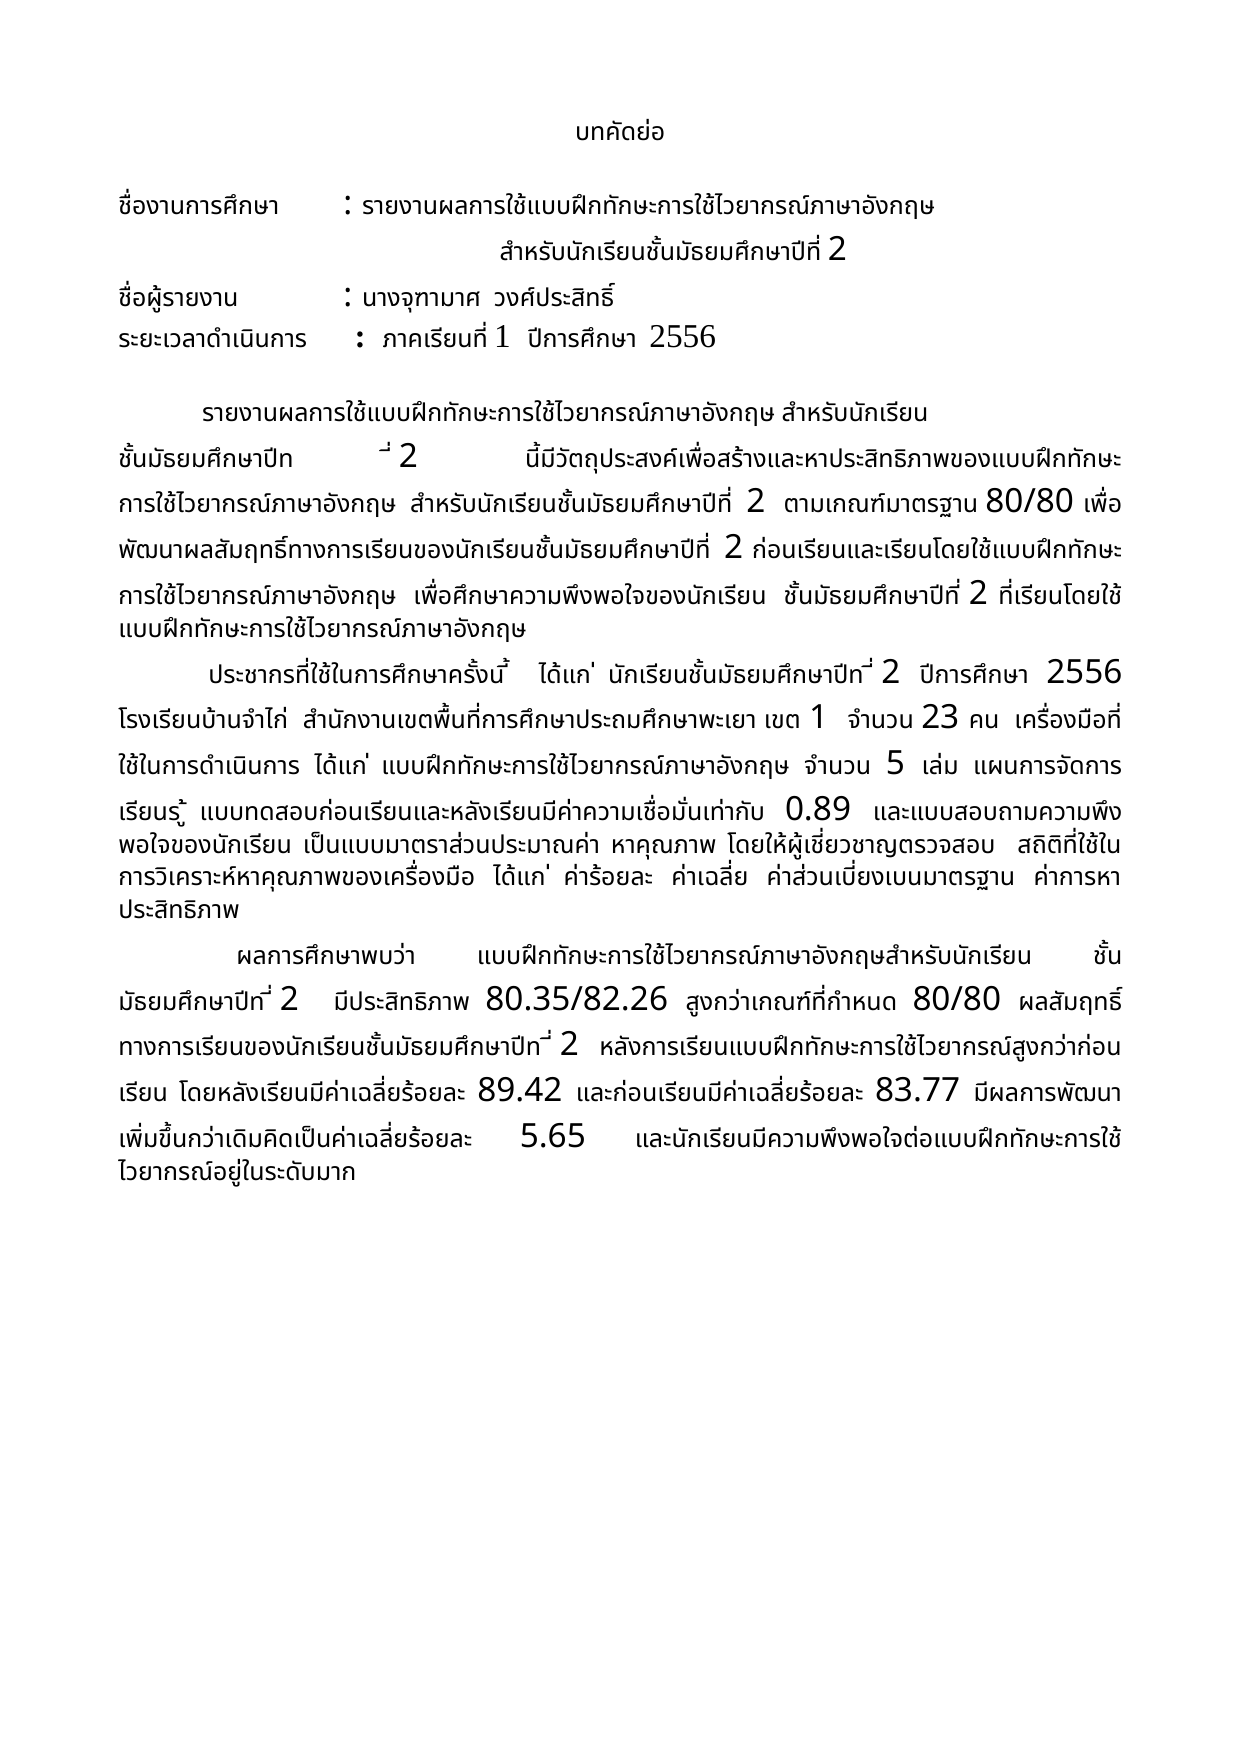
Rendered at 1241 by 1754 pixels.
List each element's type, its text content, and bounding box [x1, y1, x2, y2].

text ประชากรที่ใช้ในการศึกษาครั้งนี้ ได้แก่ นักเรียนชั้นมัธยมศึกษาปีที่ 2 ปีการศึกษา 2556 โรงเรียนบ้านจำไก่ สำนักงานเขตพื้นที่การศึกษาประถมศึกษาพะเยา เขต 1 จำนวน 23 คน เครื่องมือที่ใช้ในการดำเนินการ ได้แก่ แบบฝึกทักษะการใช้ไวยากรณ์ภาษาอังกฤษ จำนวน 5 เล่ม แผนการจัดการเรียนรู้ แบบทดสอบก่อนเรียนและหลังเรียนมีค่าความเชื่อมั่นเท่ากับ 0.89 และแบบสอบถามความพึงพอใจของนักเรียน เป็นแบบมาตราส่วนประมาณค่า หาคุณภาพ โดยให้ผู้เชี่ยวชาญตรวจสอบ สถิติที่ใช้ในการวิเคราะห์หาคุณภาพของเครื่องมือ ได้แก่ ค่าร้อยละ ค่าเฉลี่ย ค่าส่วนเบี่ยงเบนมาตรฐาน ค่าการหาประสิทธิภาพ [118, 647, 1122, 928]
text ชื่อผู้รายงาน : นางจุฑามาศ วงศ์ประสิทธิ์ [118, 270, 1122, 316]
text สำหรับนักเรียนชั้นมัธยมศึกษาปีที่ 2 [118, 224, 1122, 270]
text รายงานผลการใช้แบบฝึกทักษะการใช้ไวยากรณ์ภาษาอังกฤษ สำหรับนักเรียน [193, 386, 1122, 431]
text ชั้นมัธยมศึกษาปีที่ 2 นี้มีวัตถุประสงค์เพื่อสร้างและหาประสิทธิภาพของแบบฝึกทักษะ การใช้ไวยากรณ์ภาษาอังกฤษ สำหรับนักเรียนชั้นมัธยมศึกษาปีที่ 2 ตามเกณฑ์มาตรฐาน 80/80 เพื่อพัฒนาผลสัมฤทธิ์ทางการเรียนของนักเรียนชั้นมัธยมศึกษาปีที่ 2 ก่อนเรียนและเรียนโดยใช้แบบฝึกทักษะการใช้ไวยากรณ์ภาษาอังกฤษ เพื่อศึกษาความพึงพอใจของนักเรียน ชั้นมัธยมศึกษาปีที่ 2 ที่เรียนโดยใช้แบบฝึกทักษะการใช้ไวยากรณ์ภาษาอังกฤษ [118, 431, 1122, 647]
text ระยะเวลาดำเนินการ : ภาคเรียนที่ 1 ปีการศึกษา 2556 [118, 316, 1122, 358]
text ชื่องานการศึกษา : รายงานผลการใช้แบบฝึกทักษะการใช้ไวยากรณ์ภาษาอังกฤษ [118, 179, 1122, 224]
text บทคัดย่อ [118, 118, 1122, 151]
text ผลการศึกษาพบว่า แบบฝึกทักษะการใช้ไวยากรณ์ภาษาอังกฤษสำหรับนักเรียน ชั้นมัธยมศึกษาปีที่ 2 มีประสิทธิภาพ 80.35/82.26 สูงกว่าเกณฑ์ที่กำหนด 80/80 ผลสัมฤทธิ์ทางการเรียนของนักเรียนชั้นมัธยมศึกษาปีที่ 2 หลังการเรียนแบบฝึกทักษะการใช้ไวยากรณ์สูงกว่าก่อนเรียน โดยหลังเรียนมีค่าเฉลี่ยร้อยละ 89.42 และก่อนเรียนมีค่าเฉลี่ยร้อยละ 83.77 มีผลการพัฒนาเพิ่มขึ้นกว่าเดิมคิดเป็นค่าเฉลี่ยร้อยละ 5.65 และนักเรียนมีความพึงพอใจต่อแบบฝึกทักษะการใช้ไวยากรณ์อยู่ในระดับมาก [118, 928, 1122, 1190]
